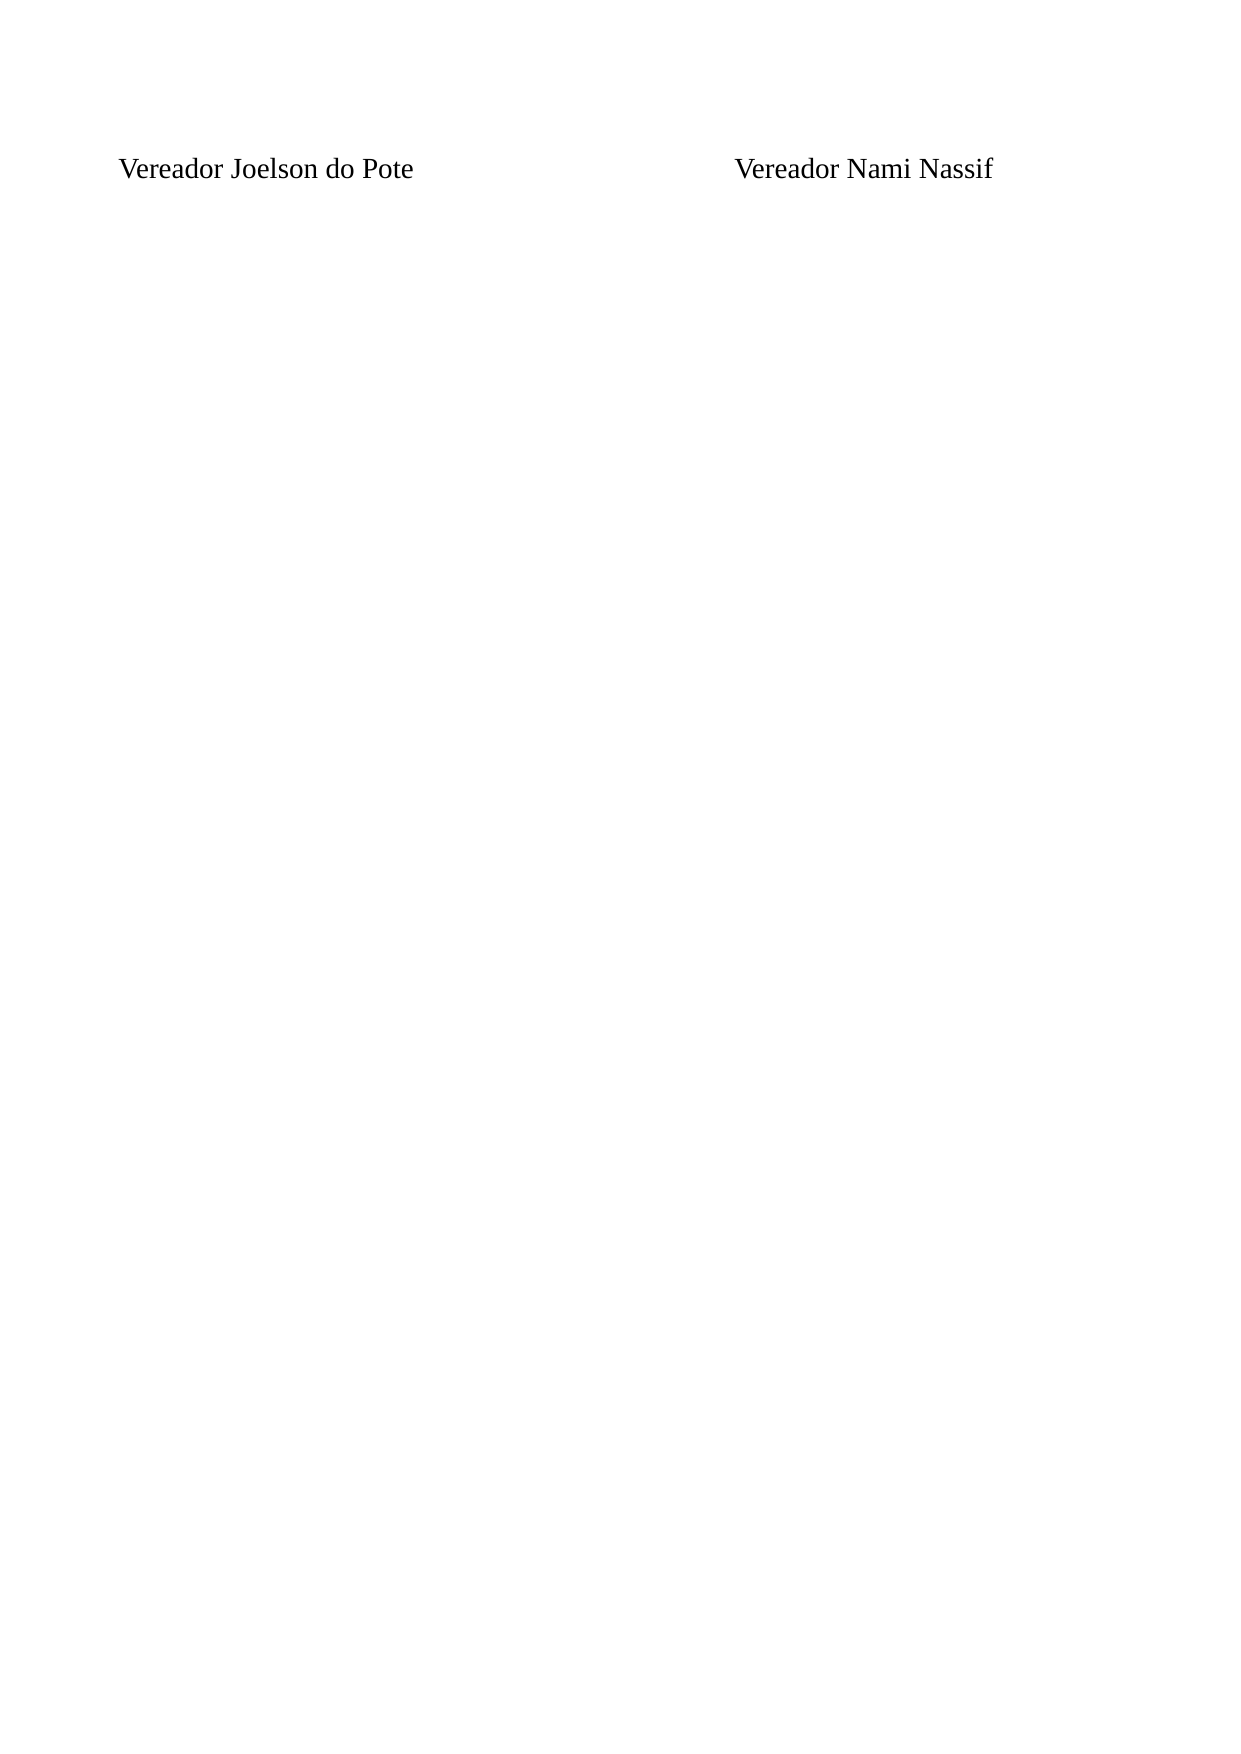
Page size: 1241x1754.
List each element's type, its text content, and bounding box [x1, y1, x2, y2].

text Vereador Joelson do Pote Vereador Nami Nassif [118, 152, 1122, 185]
